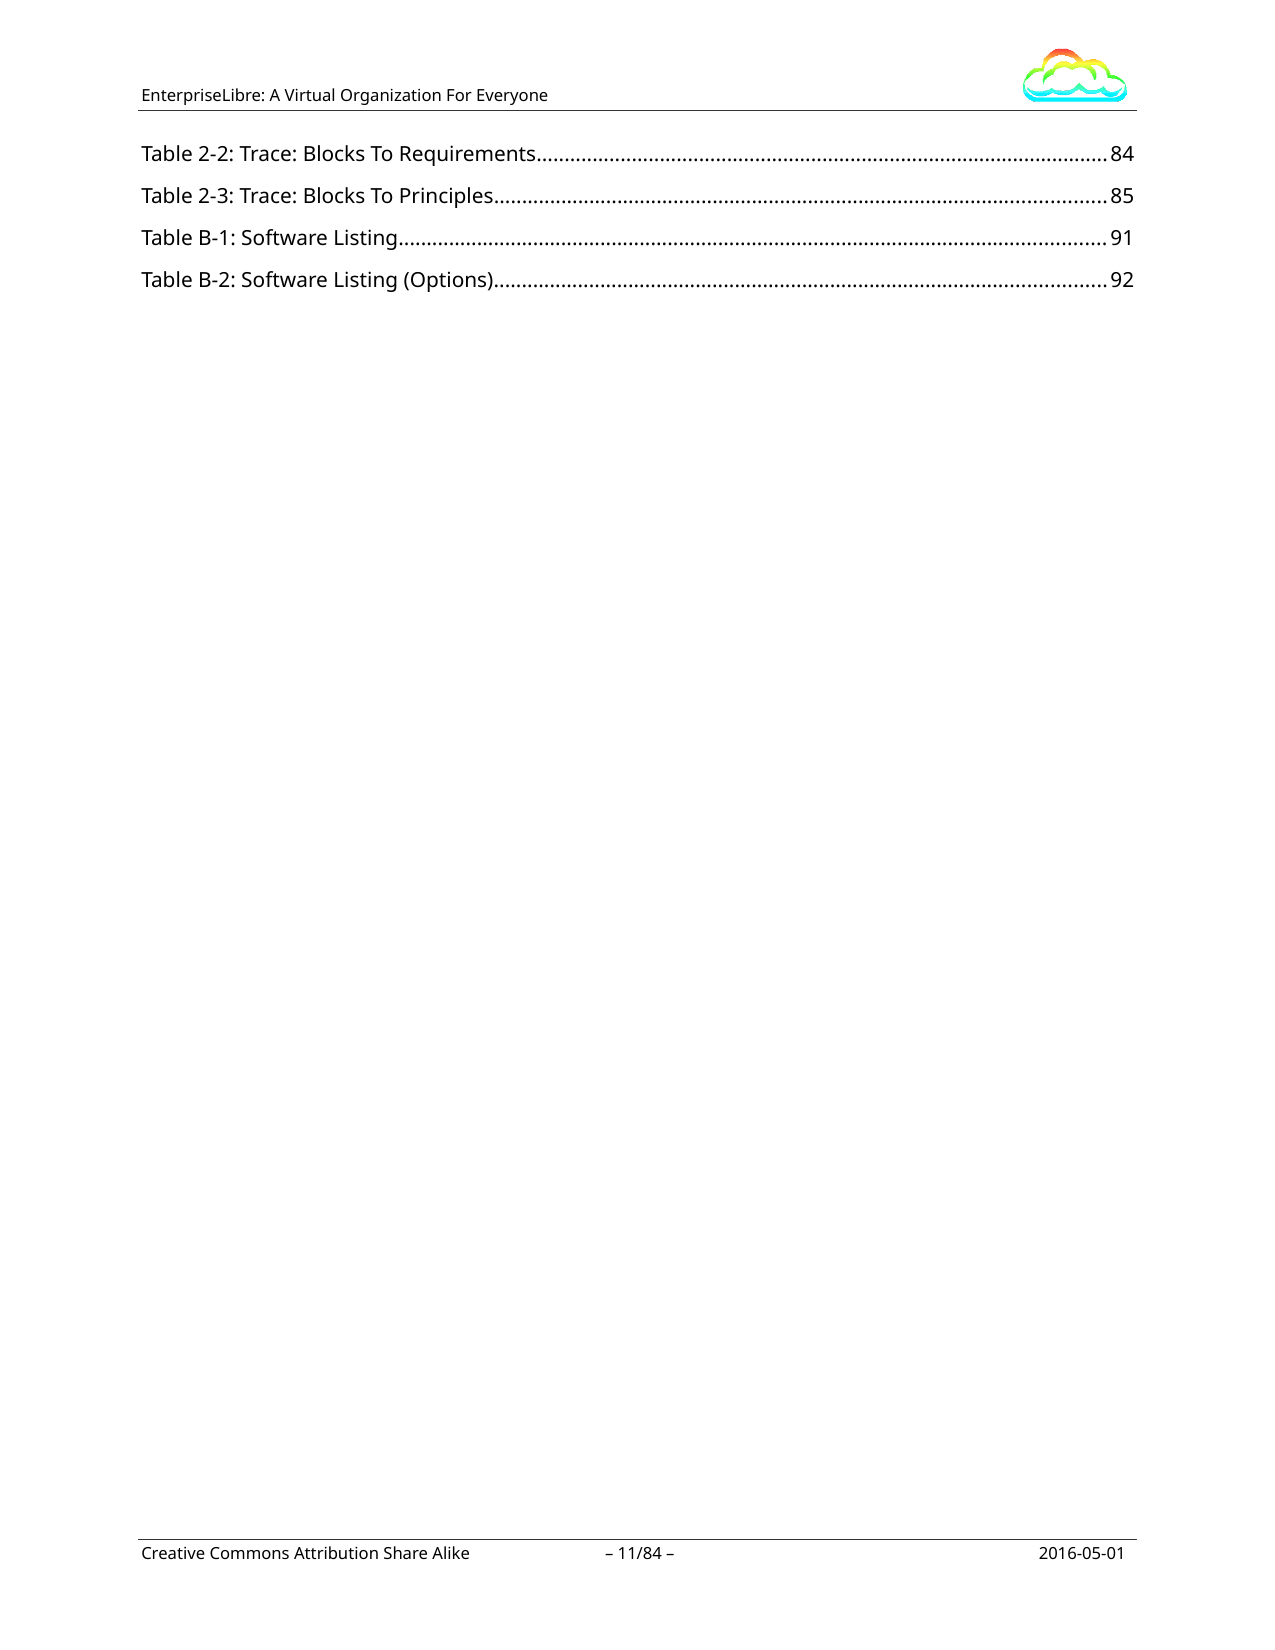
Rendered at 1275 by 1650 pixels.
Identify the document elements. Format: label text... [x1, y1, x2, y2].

text Table B-1: Software Listing 91 [141, 223, 1134, 252]
text Table B-2: Software Listing (Options) 92 [141, 265, 1134, 294]
picture [1022, 47, 1128, 102]
text Table 2-2: Trace: Blocks To Requirements 84 [141, 139, 1134, 168]
text Table 2-3: Trace: Blocks To Principles 85 [141, 181, 1134, 210]
